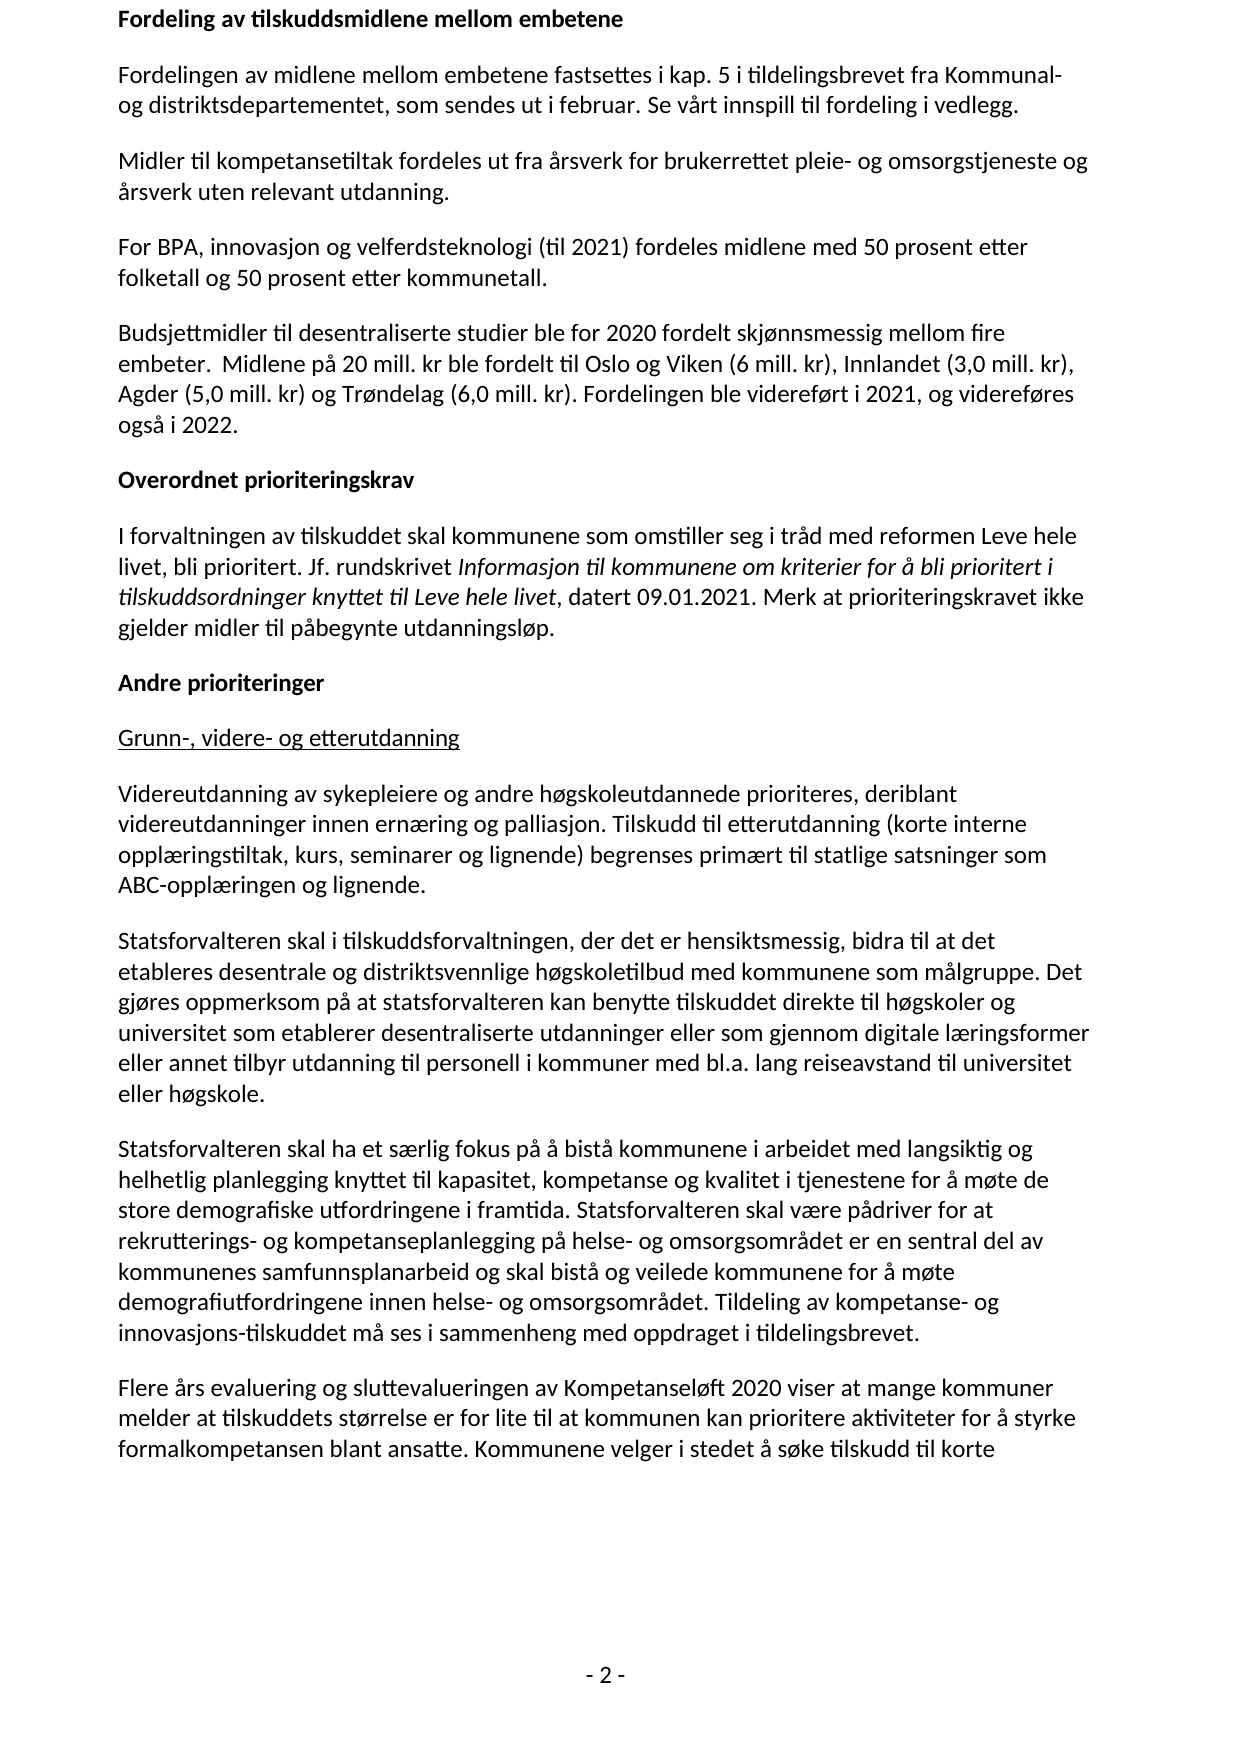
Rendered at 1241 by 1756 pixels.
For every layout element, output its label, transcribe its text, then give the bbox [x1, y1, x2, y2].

text Flere års evaluering og sluttevalueringen av Kompetanseløft 2020 viser at mange kommuner melder at tilskuddets størrelse er for lite til at kommunen kan prioritere aktiviteter for å styrke formalkompetansen blant ansatte. Kommunene velger i stedet å søke tilskudd til korte [118, 1372, 1105, 1464]
text Fordelingen av midlene mellom embetene fastsettes i kap. 5 i tildelingsbrevet fra Kommunal- og distriktsdepartementet, som sendes ut i februar. Se vårt innspill til fordeling i vedlegg. [118, 59, 1081, 120]
text Statsforvalteren skal ha et særlig fokus på å bistå kommunene i arbeidet med langsiktig og helhetlig planlegging knyttet til kapasitet, kompetanse og kvalitet i tjenestene for å møte de store demografiske utfordringene i framtida. Statsforvalteren skal være pådriver for at rekrutterings- og kompetanseplanlegging på helse- og omsorgsområdet er en sentral del av kommunenes samfunnsplanarbeid og skal bistå og veilede kommunene for å møte demografiutfordringene innen helse- og omsorgsområdet. Tildeling av kompetanse- og innovasjons-tilskuddet må ses i sammenheng med oppdraget i tildelingsbrevet. [118, 1133, 1051, 1347]
text For BPA, innovasjon og velferdsteknologi (til 2021) fordeles midlene med 50 prosent etter folketall og 50 prosent etter kommunetall. [118, 231, 1088, 292]
subtitle Fordeling av tilskuddsmidlene mellom embetene [118, 4, 1105, 34]
subtitle Overordnet prioriteringskrav [118, 464, 1105, 495]
text Statsforvalteren skal i tilskuddsforvaltningen, der det er hensiktsmessig, bidra til at det etableres desentrale og distriktsvennlige høgskoletilbud med kommunene som målgruppe. Det gjøres oppmerksom på at statsforvalteren kan benytte tilskuddet direkte til høgskoler og universitet som etablerer desentraliserte utdanninger eller som gjennom digitale læringsformer eller annet tilbyr utdanning til personell i kommuner med bl.a. lang reiseavstand til universitet eller høgskole. [118, 925, 1090, 1108]
text Budsjettmidler til desentraliserte studier ble for 2020 fordelt skjønnsmessig mellom fire embeter. Midlene på 20 mill. kr ble fordelt til Oslo og Viken (6 mill. kr), Innlandet (3,0 mill. kr), Agder (5,0 mill. kr) og Trøndelag (6,0 mill. kr). Fordelingen ble videreført i 2021, og videreføres også i 2022. [118, 317, 1088, 439]
text Midler til kompetansetiltak fordeles ut fra årsverk for brukerrettet pleie- og omsorgstjeneste og årsverk uten relevant utdanning. [118, 145, 1105, 206]
text Videreutdanning av sykepleiere og andre høgskoleutdannede prioriteres, deriblant videreutdanninger innen ernæring og palliasjon. Tilskudd til etterutdanning (korte interne opplæringstiltak, kurs, seminarer og lignende) begrenses primært til statlige satsninger som ABC-opplæringen og lignende. [118, 778, 1048, 900]
text Grunn-, videre- og etterutdanning [118, 723, 1105, 753]
subtitle Andre prioriteringer [118, 667, 1105, 698]
text I forvaltningen av tilskuddet skal kommunene som omstiller seg i tråd med reformen Leve hele livet, bli prioritert. Jf. rundskrivet Informasjon til kommunene om kriterier for å bli prioritert i tilskuddsordninger knyttet til Leve hele livet, datert 09.01.2021. Merk at prioriteringskravet ikke gjelder midler til påbegynte utdanningsløp. [118, 520, 1105, 642]
